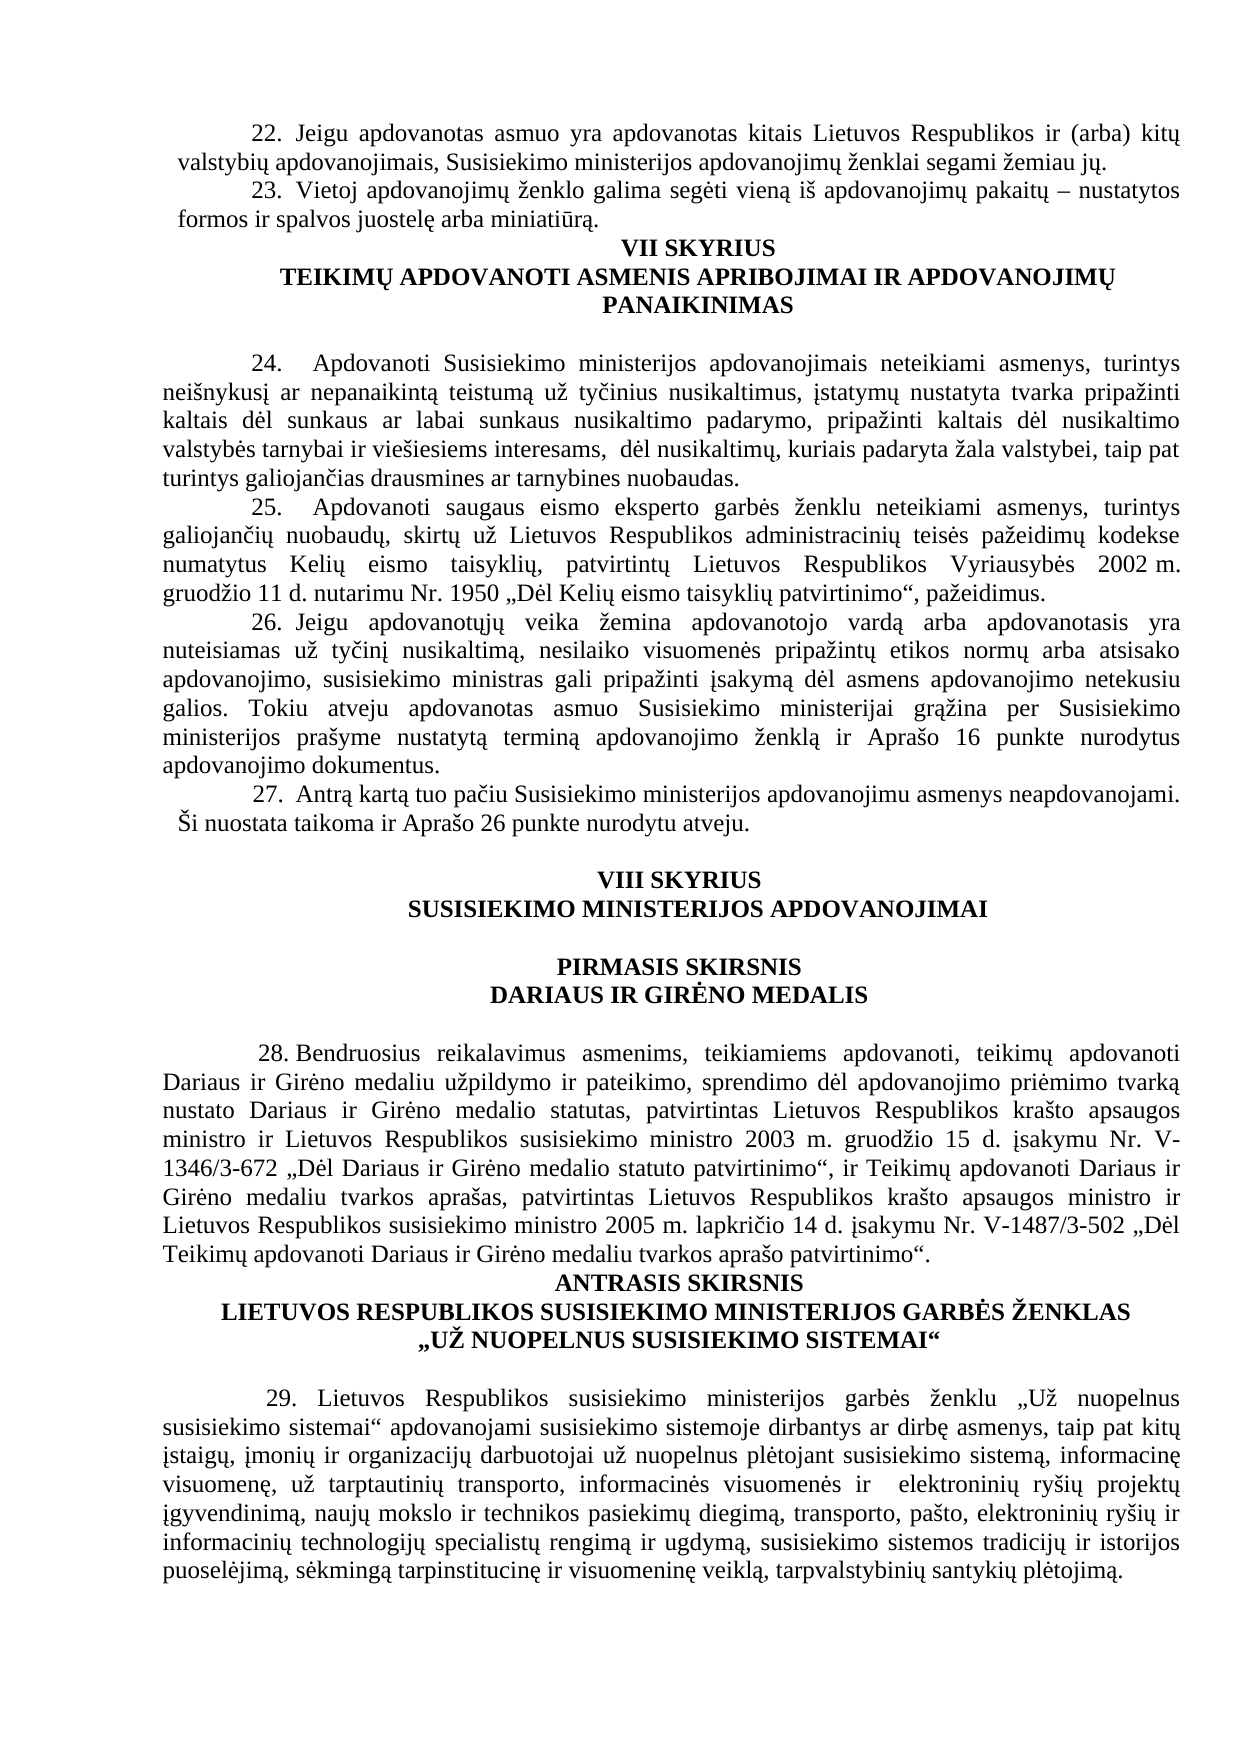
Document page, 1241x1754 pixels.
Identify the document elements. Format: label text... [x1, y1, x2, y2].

text 27. Antrą kartą tuo pačiu Susisiekimo ministerijos apdovanojimu asmenys neapdovanojami. Ši nuostata taikoma ir Aprašo 26 punkte nurodytu atveju. [177, 779, 1181, 837]
text TEIKIMŲ APDOVANOTI ASMENIS APRIBOJIMAI IR APDOVANOJIMŲ PANAIKINIMAS [215, 262, 1181, 319]
text SUSISIEKIMO MINISTERIJOS APDOVANOJIMAI [215, 894, 1181, 923]
text PIRMASIS SKIRSNIS [177, 952, 1181, 981]
text DARIAUS IR GIRĖNO MEDALIS [177, 981, 1181, 1009]
text ANTRASIS SKIRSNIS [177, 1268, 1181, 1297]
text 25. Apdovanoti saugaus eismo eksperto garbės ženklu neteikiami asmenys, turintys galiojančių nuobaudų, skirtų už Lietuvos Respublikos administracinių teisės pažeidimų kodekse numatytus Kelių eismo taisyklių, patvirtintų Lietuvos Respublikos Vyriausybės 2002 m. gruodžio 11 d. nutarimu Nr. 1950 „Dėl Kelių eismo taisyklių patvirtinimo“, pažeidimus. [162, 492, 1181, 607]
text 22. Jeigu apdovanotas asmuo yra apdovanotas kitais Lietuvos Respublikos ir (arba) kitų valstybių apdovanojimais, Susisiekimo ministerijos apdovanojimų ženklai segami žemiau jų. [177, 118, 1181, 176]
text 24. Apdovanoti Susisiekimo ministerijos apdovanojimais neteikiami asmenys, turintys neišnykusį ar nepanaikintą teistumą už tyčinius nusikaltimus, įstatymų nustatyta tvarka pripažinti kaltais dėl sunkaus ar labai sunkaus nusikaltimo padarymo, pripažinti kaltais dėl nusikaltimo valstybės tarnybai ir viešiesiems interesams, dėl nusikaltimų, kuriais padaryta žala valstybei, taip pat turintys galiojančias drausmines ar tarnybines nuobaudas. [162, 348, 1181, 492]
text 28. Bendruosius reikalavimus asmenims, teikiamiems apdovanoti, teikimų apdovanoti Dariaus ir Girėno medaliu užpildymo ir pateikimo, sprendimo dėl apdovanojimo priėmimo tvarką nustato Dariaus ir Girėno medalio statutas, patvirtintas Lietuvos Respublikos krašto apsaugos ministro ir Lietuvos Respublikos susisiekimo ministro 2003 m. gruodžio 15 d. įsakymu Nr. V-1346/3-672 „Dėl Dariaus ir Girėno medalio statuto patvirtinimo“, ir Teikimų apdovanoti Dariaus ir Girėno medaliu tvarkos aprašas, patvirtintas Lietuvos Respublikos krašto apsaugos ministro ir Lietuvos Respublikos susisiekimo ministro 2005 m. lapkričio 14 d. įsakymu Nr. V-1487/3-502 „Dėl Teikimų apdovanoti Dariaus ir Girėno medaliu tvarkos aprašo patvirtinimo“. [162, 1038, 1181, 1268]
text 26. Jeigu apdovanotųjų veika žemina apdovanotojo vardą arba apdovanotasis yra nuteisiamas už tyčinį nusikaltimą, nesilaiko visuomenės pripažintų etikos normų arba atsisako apdovanojimo, susisiekimo ministras gali pripažinti įsakymą dėl asmens apdovanojimo netekusiu galios. Tokiu atveju apdovanotas asmuo Susisiekimo ministerijai grąžina per Susisiekimo ministerijos prašyme nustatytą terminą apdovanojimo ženklą ir Aprašo 16 punkte nurodytus apdovanojimo dokumentus. [162, 607, 1181, 779]
text 29. Lietuvos Respublikos susisiekimo ministerijos garbės ženklu „Už nuopelnus susisiekimo sistemai“ apdovanojami susisiekimo sistemoje dirbantys ar dirbę asmenys, taip pat kitų įstaigų, įmonių ir organizacijų darbuotojai už nuopelnus plėtojant susisiekimo sistemą, informacinę visuomenę, už tarptautinių transporto, informacinės visuomenės ir elektroninių ryšių projektų įgyvendinimą, naujų mokslo ir technikos pasiekimų diegimą, transporto, pašto, elektroninių ryšių ir informacinių technologijų specialistų rengimą ir ugdymą, susisiekimo sistemos tradicijų ir istorijos puoselėjimą, sėkmingą tarpinstitucinę ir visuomeninę veiklą, tarpvalstybinių santykių plėtojimą. [162, 1383, 1181, 1584]
text VIII SKYRIUS [177, 866, 1181, 894]
text „UŽ NUOPELNUS SUSISIEKIMO SISTEMAI“ [177, 1326, 1181, 1354]
text 23. Vietoj apdovanojimų ženklo galima segėti vieną iš apdovanojimų pakaitų – nustatytos formos ir spalvos juostelę arba miniatiūrą. [177, 176, 1181, 233]
text LIETUVOS RESPUBLIKOS SUSISIEKIMO MINISTERIJOS GARBĖS ŽENKLAS [177, 1297, 1181, 1326]
text VII SKYRIUS [215, 233, 1181, 262]
